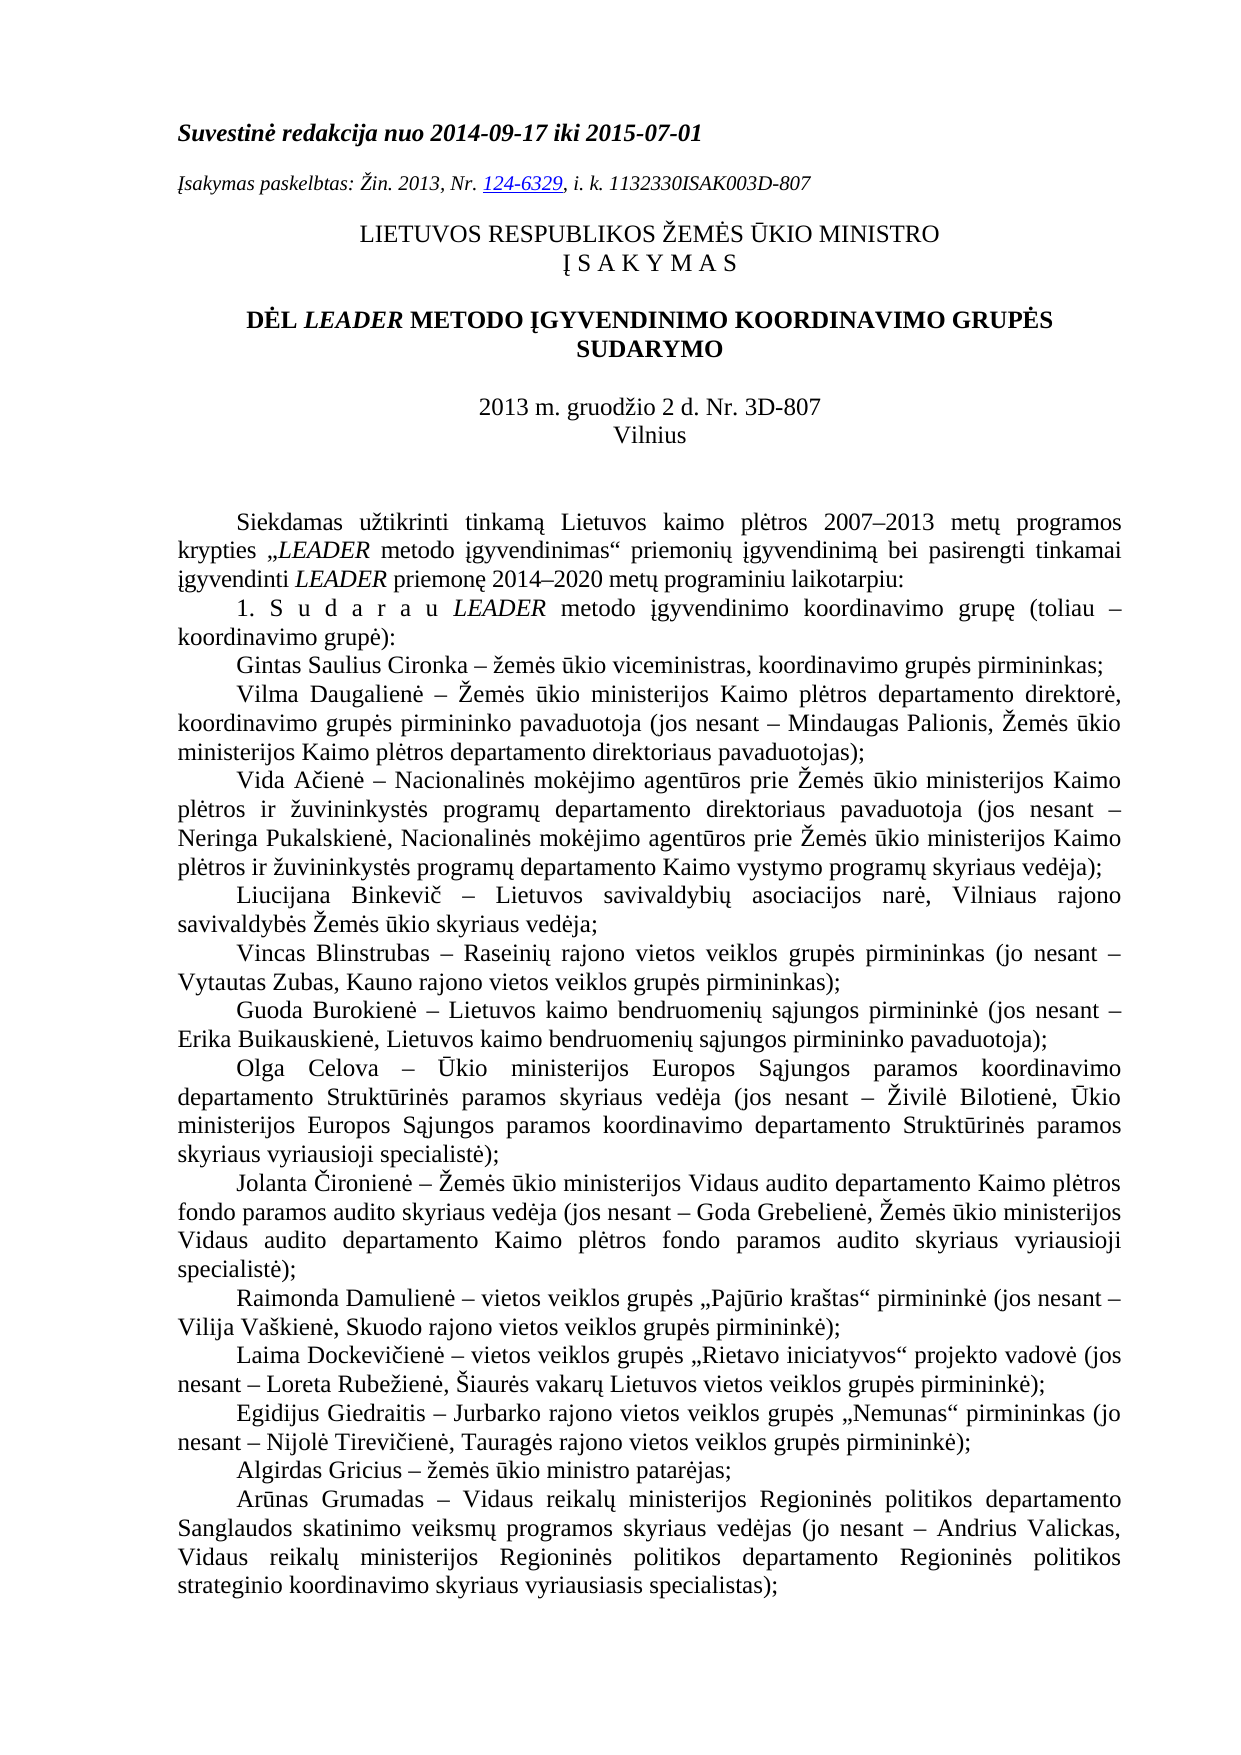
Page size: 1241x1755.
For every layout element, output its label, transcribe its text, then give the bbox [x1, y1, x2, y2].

text Liucijana Binkevič – Lietuvos savivaldybių asociacijos narė, Vilniaus rajono savivaldybės Žemės ūkio skyriaus vedėja; [177, 880, 1122, 938]
text Vilma Daugalienė – Žemės ūkio ministerijos Kaimo plėtros departamento direktorė, koordinavimo grupės pirmininko pavaduotoja (jos nesant – Mindaugas Palionis, Žemės ūkio ministerijos Kaimo plėtros departamento direktoriaus pavaduotojas); [177, 679, 1122, 765]
text Egidijus Giedraitis – Jurbarko rajono vietos veiklos grupės „Nemunas“ pirmininkas (jo nesant – Nijolė Tirevičienė, Tauragės rajono vietos veiklos grupės pirmininkė); [177, 1398, 1122, 1455]
text Arūnas Grumadas – Vidaus reikalų ministerijos Regioninės politikos departamento Sanglaudos skatinimo veiksmų programos skyriaus vedėjas (jo nesant – Andrius Valickas, Vidaus reikalų ministerijos Regioninės politikos departamento Regioninės politikos strateginio koordinavimo skyriaus vyriausiasis specialistas); [177, 1484, 1122, 1599]
text Laima Dockevičienė – vietos veiklos grupės „Rietavo iniciatyvos“ projekto vadovė (jos nesant – Loreta Rubežienė, Šiaurės vakarų Lietuvos vietos veiklos grupės pirmininkė); [177, 1340, 1122, 1398]
text Vilnius [177, 420, 1122, 449]
text Guoda Burokienė – Lietuvos kaimo bendruomenių sąjungos pirmininkė (jos nesant – Erika Buikauskienė, Lietuvos kaimo bendruomenių sąjungos pirmininko pavaduotoja); [177, 995, 1122, 1053]
text Jolanta Čironienė – Žemės ūkio ministerijos Vidaus audito departamento Kaimo plėtros fondo paramos audito skyriaus vedėja (jos nesant – Goda Grebelienė, Žemės ūkio ministerijos Vidaus audito departamento Kaimo plėtros fondo paramos audito skyriaus vyriausioji specialistė); [177, 1168, 1122, 1283]
text Į S A K Y M A S [177, 248, 1122, 277]
text LIETUVOS RESPUBLIKOS ŽEMĖS ŪKIO MINISTRO [177, 219, 1122, 248]
text Raimonda Damulienė – vietos veiklos grupės „Pajūrio kraštas“ pirmininkė (jos nesant – Vilija Vaškienė, Skuodo rajono vietos veiklos grupės pirmininkė); [177, 1283, 1122, 1340]
text 1. S u d a r a u LEADER metodo įgyvendinimo koordinavimo grupę (toliau – koordinavimo grupė): [177, 593, 1122, 650]
text Įsakymas paskelbtas: Žin. 2013, Nr. 124-6329, i. k. 1132330ISAK003D-807 [177, 171, 1122, 195]
text Suvestinė redakcija nuo 2014-09-17 iki 2015-07-01 [177, 118, 1122, 147]
text Olga Celova – Ūkio ministerijos Europos Sąjungos paramos koordinavimo departamento Struktūrinės paramos skyriaus vedėja (jos nesant – Živilė Bilotienė, Ūkio ministerijos Europos Sąjungos paramos koordinavimo departamento Struktūrinės paramos skyriaus vyriausioji specialistė); [177, 1053, 1122, 1168]
text Vida Ačienė – Nacionalinės mokėjimo agentūros prie Žemės ūkio ministerijos Kaimo plėtros ir žuvininkystės programų departamento direktoriaus pavaduotoja (jos nesant – Neringa Pukalskienė, Nacionalinės mokėjimo agentūros prie Žemės ūkio ministerijos Kaimo plėtros ir žuvininkystės programų departamento Kaimo vystymo programų skyriaus vedėja); [177, 765, 1122, 880]
text Siekdamas užtikrinti tinkamą Lietuvos kaimo plėtros 2007–2013 metų programos krypties „LEADER metodo įgyvendinimas“ priemonių įgyvendinimą bei pasirengti tinkamai įgyvendinti LEADER priemonę 2014–2020 metų programiniu laikotarpiu: [177, 507, 1122, 593]
text Vincas Blinstrubas – Raseinių rajono vietos veiklos grupės pirmininkas (jo nesant – Vytautas Zubas, Kauno rajono vietos veiklos grupės pirmininkas); [177, 938, 1122, 995]
text Gintas Saulius Cironka – žemės ūkio viceministras, koordinavimo grupės pirmininkas; [177, 650, 1122, 679]
text 2013 m. gruodžio 2 d. Nr. 3D-807 [177, 392, 1122, 420]
text Algirdas Gricius – žemės ūkio ministro patarėjas; [177, 1455, 1122, 1484]
text DĖL LEADER METODO ĮGYVENDINIMO KOORDINAVIMO GRUPĖS SUDARYMO [177, 305, 1122, 363]
